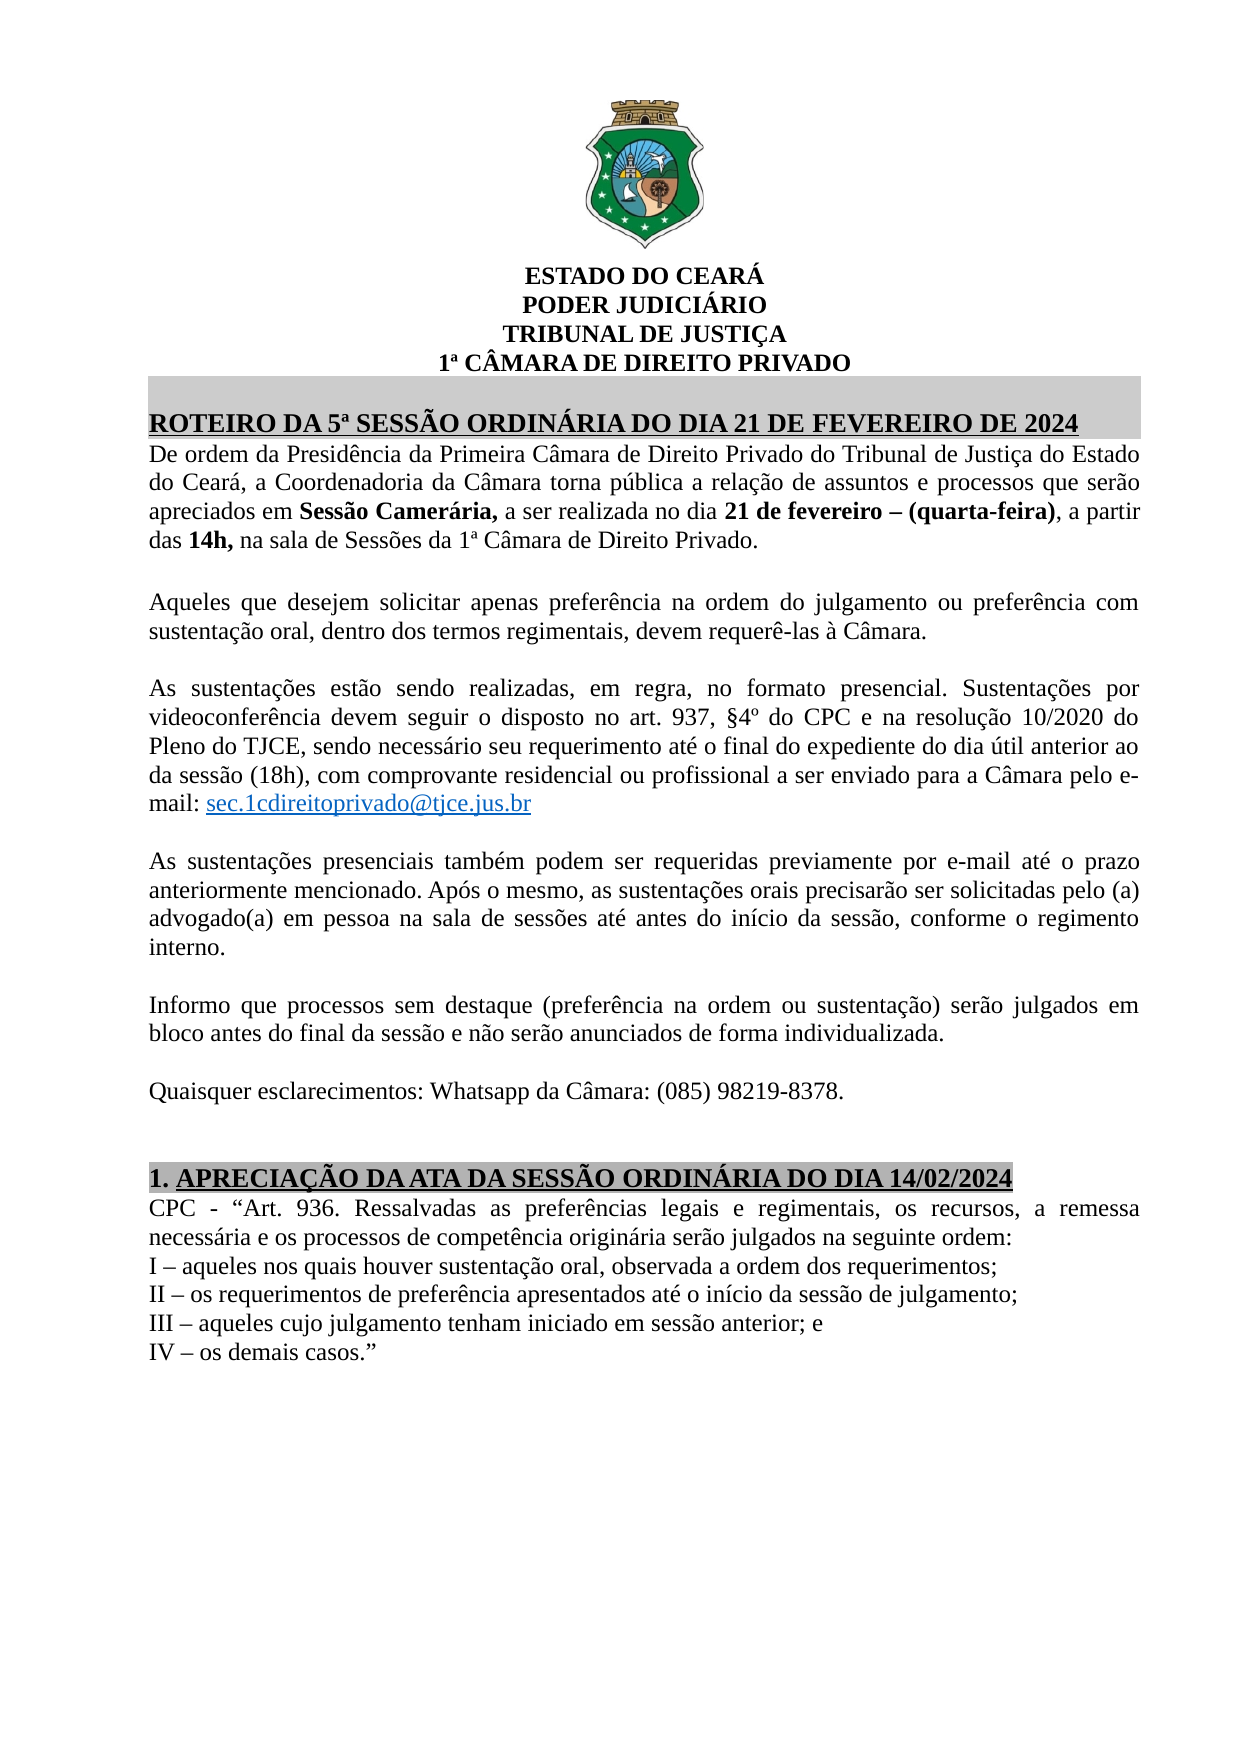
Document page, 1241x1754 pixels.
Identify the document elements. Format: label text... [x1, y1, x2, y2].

text CPC - “Art. 936. Ressalvadas as preferências legais e regimentais, os recursos, a remessa necessária e os processos de competência originária serão julgados na seguinte ordem: [148, 1193, 1141, 1251]
text PODER JUDICIÁRIO [148, 290, 1141, 319]
text Informo que processos sem destaque (preferência na ordem ou sustentação) serão julgados em bloco antes do final da sessão e não serão anunciados de forma individualizada. [148, 990, 1141, 1047]
text ESTADO DO CEARÁ [148, 261, 1141, 290]
text III – aqueles cujo julgamento tenham iniciado em sessão anterior; e [148, 1308, 1141, 1337]
text II – os requerimentos de preferência apresentados até o início da sessão de julgamento; [148, 1279, 1141, 1308]
text I – aqueles nos quais houver sustentação oral, observada a ordem dos requerimentos; [148, 1251, 1141, 1279]
subtitle TRIBUNAL DE JUSTIÇA [148, 319, 1141, 348]
text De ordem da Presidência da Primeira Câmara de Direito Privado do Tribunal de Justiça do Estado do Ceará, a Coordenadoria da Câmara torna pública a relação de assuntos e processos que serão apreciados em Sessão Camerária, a ser realizada no dia 21 de fevereiro – (quarta-feira), a partir das 14h, na sala de Sessões da 1ª Câmara de Direito Privado. [148, 439, 1141, 554]
text As sustentações presenciais também podem ser requeridas previamente por e-mail até o prazo anteriormente mencionado. Após o mesmo, as sustentações orais precisarão ser solicitadas pelo (a) advogado(a) em pessoa na sala de sessões até antes do início da sessão, conforme o regimento interno. [148, 846, 1141, 961]
text ROTEIRO DA 5ª SESSÃO ORDINÁRIA DO DIA 21 DE FEVEREIRO DE 2024 [148, 407, 1141, 439]
text Quaisquer esclarecimentos: Whatsapp da Câmara: (085) 98219-8378. [148, 1076, 1141, 1105]
subtitle 1ª CÂMARA DE DIREITO PRIVADO [148, 348, 1141, 376]
picture [585, 100, 704, 249]
text As sustentações estão sendo realizadas, em regra, no formato presencial. Sustentações por videoconferência devem seguir o disposto no art. 937, §4º do CPC e na resolução 10/2020 do Pleno do TJCE, sendo necessário seu requerimento até o final do expediente do dia útil anterior ao da sessão (18h), com comprovante residencial ou profissional a ser enviado para a Câmara pelo e-mail: sec.1cdireitoprivado@tjce.jus.br [148, 673, 1141, 817]
text IV – os demais casos.” [148, 1337, 1141, 1366]
text 1. APRECIAÇÃO DA ATA DA SESSÃO ORDINÁRIA DO DIA 14/02/2024 [148, 1162, 1141, 1193]
subtitle Aqueles que desejem solicitar apenas preferência na ordem do julgamento ou preferência com sustentação oral, dentro dos termos regimentais, devem requerê-las à Câmara. [148, 587, 1141, 645]
